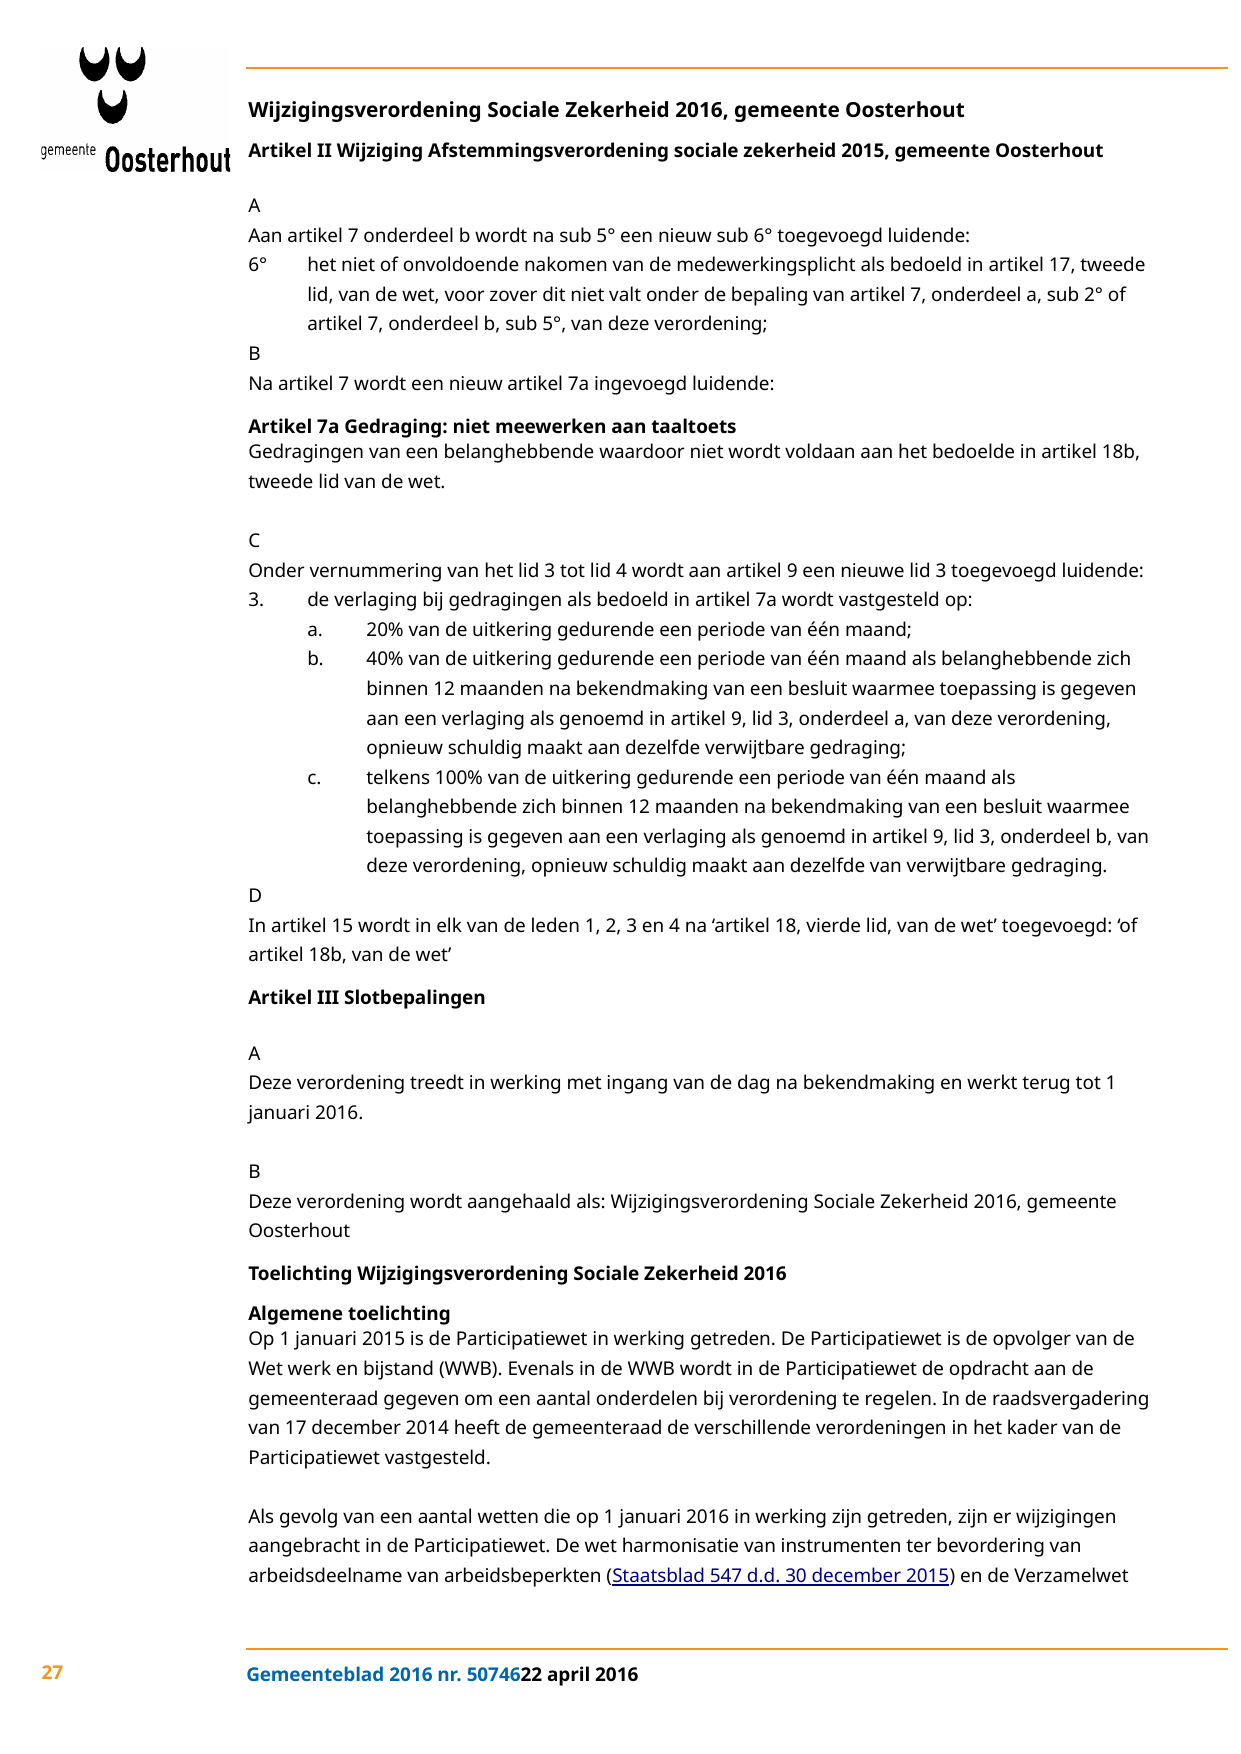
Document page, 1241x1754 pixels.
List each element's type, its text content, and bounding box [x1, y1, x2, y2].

text Gedragingen van een belanghebbende waardoor niet wordt voldaan aan het bedoelde in artikel 18b, tweede lid van de wet. [248, 438, 1152, 494]
text B [248, 340, 1152, 366]
text C [248, 527, 1152, 553]
text A [248, 1040, 1152, 1066]
text Deze verordening wordt aangehaald als: Wijzigingsverordening Sociale Zekerheid 2016, gemeente Oosterhout [248, 1188, 1152, 1243]
text Toelichting Wijzigingsverordening Sociale Zekerheid 2016 [248, 1261, 1152, 1286]
list het niet of onvoldoende nakomen van de medewerkingsplicht als bedoeld in artikel 17, tweede lid, van de wet, voor zover dit niet valt onder de bepaling van artikel 7, onderdeel a, sub 2° of artikel 7, onderdeel b, sub 5°, van deze verordening; [248, 251, 1152, 336]
text Wijzigingsverordening Sociale Zekerheid 2016, gemeente Oosterhout [248, 95, 1152, 123]
list 40% van de uitkering gedurende een periode van één maand als belanghebbende zich binnen 12 maanden na bekendmaking van een besluit waarmee toepassing is gegeven aan een verlaging als genoemd in artikel 9, lid 3, onderdeel a, van deze verordening, opnieuw schuldig maakt aan dezelfde verwijtbare gedraging; [307, 646, 1152, 760]
list telkens 100% van de uitkering gedurende een periode van één maand als belanghebbende zich binnen 12 maanden na bekendmaking van een besluit waarmee toepassing is gegeven aan een verlaging als genoemd in artikel 9, lid 3, onderdeel b, van deze verordening, opnieuw schuldig maakt aan dezelfde van verwijtbare gedraging. [307, 764, 1152, 878]
picture [41, 47, 231, 172]
text A [248, 192, 1152, 218]
text Artikel 7a Gedraging: niet meewerken aan taaltoets [248, 413, 1152, 438]
text Onder vernummering van het lid 3 tot lid 4 wordt aan artikel 9 een nieuwe lid 3 toegevoegd luidende: [248, 557, 1152, 583]
text Artikel II Wijziging Afstemmingsverordening sociale zekerheid 2015, gemeente Oosterhout [248, 137, 1152, 163]
text Als gevolg van een aantal wetten die op 1 januari 2016 in werking zijn getreden, zijn er wijzigingen aangebracht in de Participatiewet. De wet harmonisatie van instrumenten ter bevordering van arbeidsdeelname van arbeidsbeperkten (Staatsblad 547 d.d. 30 december 2015) en de Verzamelwet [248, 1503, 1152, 1588]
text Na artikel 7 wordt een nieuw artikel 7a ingevoegd luidende: [248, 370, 1152, 395]
text Deze verordening treedt in werking met ingang van de dag na bekendmaking en werkt terug tot 1 januari 2016. [248, 1069, 1152, 1125]
list de verlaging bij gedragingen als bedoeld in artikel 7a wordt vastgesteld op: [248, 586, 1152, 612]
text Aan artikel 7 onderdeel b wordt na sub 5° een nieuw sub 6° toegevoegd luidende: [248, 222, 1152, 247]
text D [248, 882, 1152, 908]
list 20% van de uitkering gedurende een periode van één maand; [307, 616, 1152, 642]
text Artikel III Slotbepalingen [248, 984, 1152, 1010]
text Algemene toelichting [248, 1300, 1152, 1326]
text In artikel 15 wordt in elk van de leden 1, 2, 3 en 4 na ‘artikel 18, vierde lid, van de wet’ toegevoegd: ‘of artikel 18b, van de wet’ [248, 912, 1152, 967]
text B [248, 1158, 1152, 1184]
text Op 1 januari 2015 is de Participatiewet in werking getreden. De Participatiewet is de opvolger van de Wet werk en bijstand (WWB). Evenals in de WWB wordt in de Participatiewet de opdracht aan de gemeenteraad gegeven om een aantal onderdelen bij verordening te regelen. In de raadsvergadering van 17 december 2014 heeft de gemeenteraad de verschillende verordeningen in het kader van de Participatiewet vastgesteld. [248, 1326, 1152, 1469]
